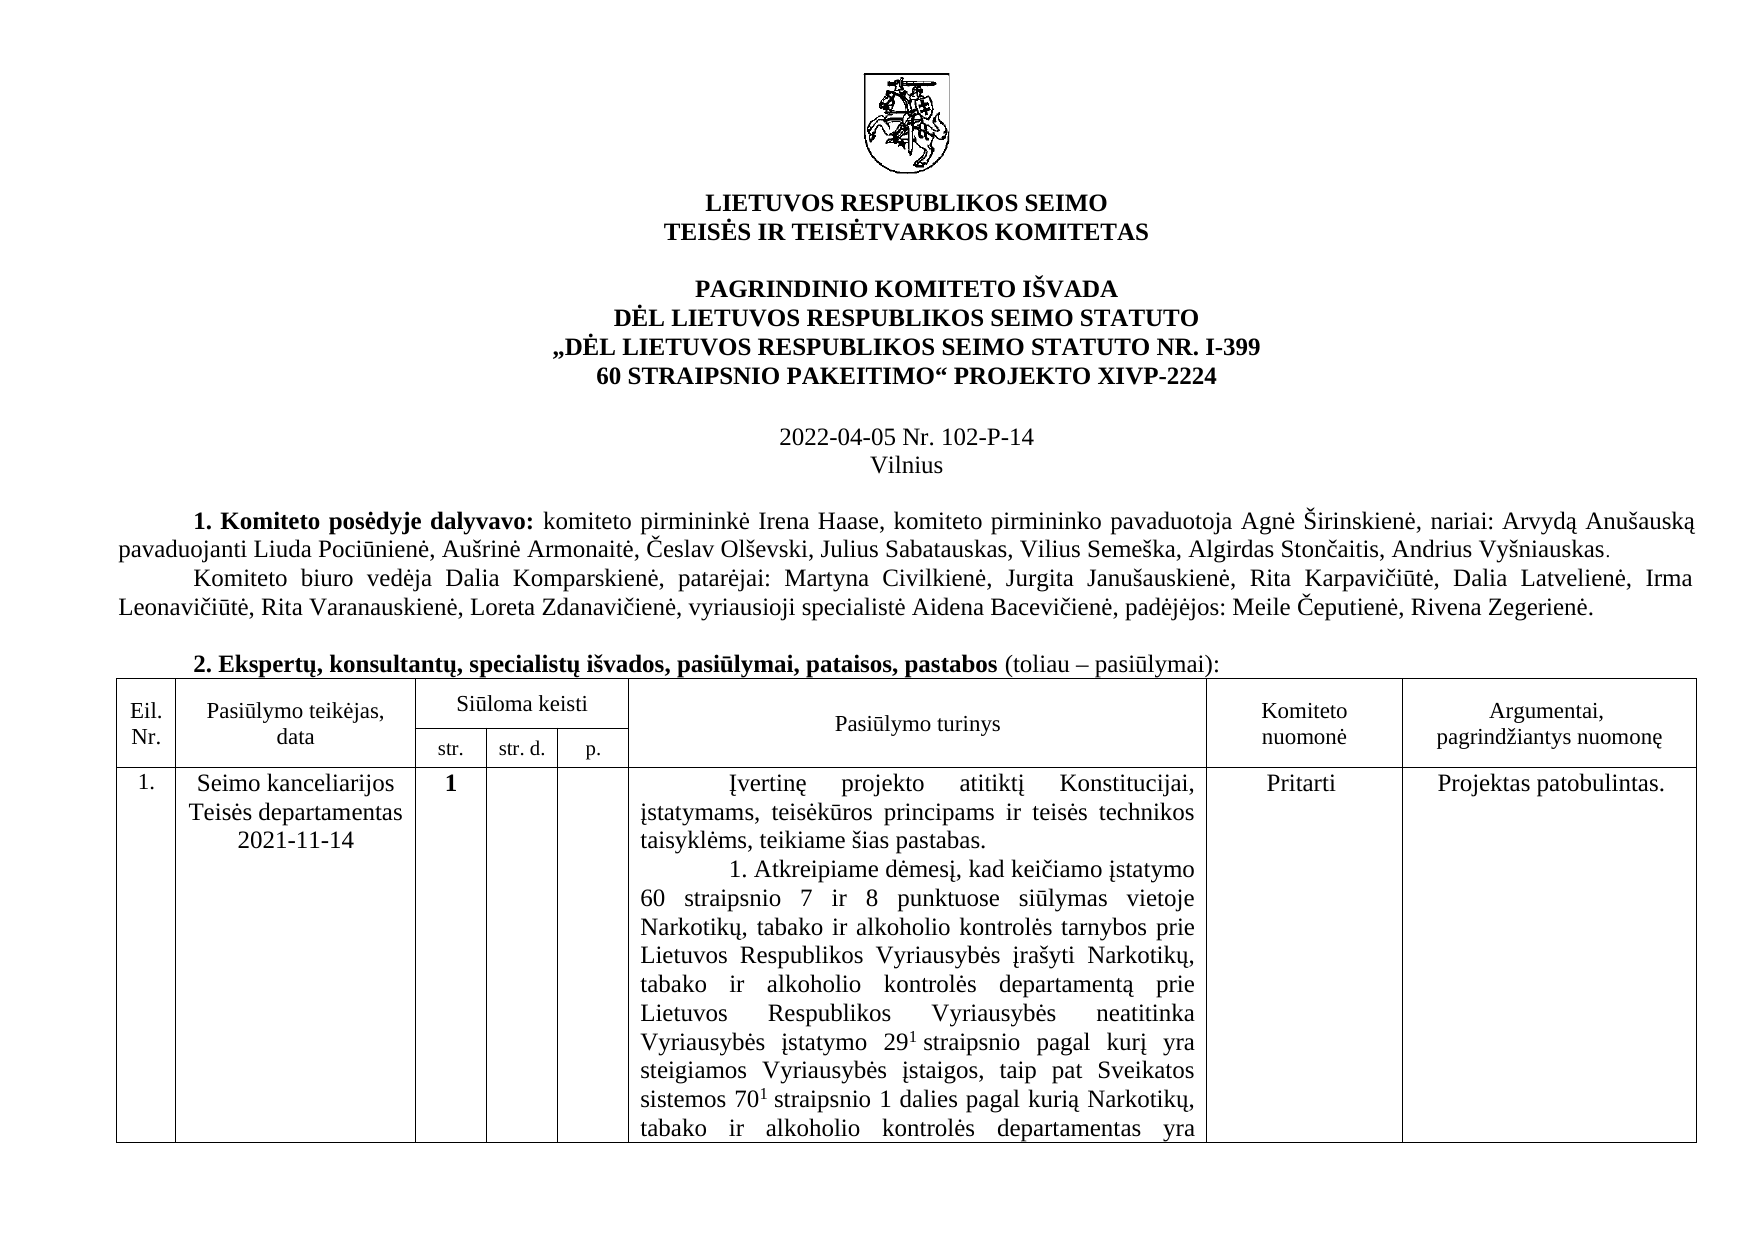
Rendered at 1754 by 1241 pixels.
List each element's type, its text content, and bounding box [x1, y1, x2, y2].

table_header Pasiūlymo teikėjas, data [176, 679, 415, 767]
text 60 STRAIPSNIO PAKEITIMO“ PROJEKTO XIVP-2224 [118, 361, 1695, 389]
text 2022-04-05 Nr. 102-P-14 [118, 422, 1695, 451]
table_cell str. d. [487, 729, 557, 767]
table_cell Projektas patobulintas. [1403, 768, 1696, 1142]
table_header Argumentai, pagrindžiantys nuomonę [1403, 679, 1696, 767]
text TEISĖS IR TEISĖTVARKOS KOMITETAS [118, 217, 1695, 246]
text Komiteto biuro vedėja Dalia Komparskienė, patarėjai: Martyna Civilkienė, Jurgita Janušauskienė, Rita Karpavičiūtė, Dalia Latvelienė, Irma Leonavičiūtė, Rita Varanauskienė, Loreta Zdanavičienė, vyriausioji specialistė Aidena Bacevičienė, padėjėjos: Meile Čeputienė, Rivena Zegerienė. [118, 563, 1695, 621]
table_cell Seimo kanceliarijos Teisės departamentas 2021-11-14 [176, 768, 415, 1142]
table_cell str. [416, 729, 486, 767]
subtitle DĖL LIETUVOS RESPUBLIKOS SEIMO STATUTO [118, 303, 1695, 332]
table_header Pasiūlymo turinys [629, 679, 1206, 767]
table_header Siūloma keisti [416, 679, 628, 727]
text 1. Komiteto posėdyje dalyvavo: komiteto pirmininkė Irena Haase, komiteto pirmininko pavaduotoja Agnė Širinskienė, nariai: Arvydą Anušauską pavaduojanti Liuda Pociūnienė, Aušrinė Armonaitė, Česlav Olševski, Julius Sabatauskas, Vilius Semeška, Algirdas Stončaitis, Andrius Vyšniauskas. [118, 506, 1695, 563]
text Vilnius [118, 451, 1695, 479]
subtitle „DĖL LIETUVOS RESPUBLIKOS SEIMO STATUTO NR. I-399 [118, 332, 1695, 361]
table_header Komiteto nuomonė [1207, 679, 1402, 767]
text LIETUVOS RESPUBLIKOS SEIMO [118, 188, 1695, 217]
table_cell 1. [117, 768, 175, 1142]
subtitle PAGRINDINIO KOMITETO IŠVADA [118, 274, 1695, 303]
table_cell Įvertinę projekto atitiktį Konstitucijai, įstatymams, teisėkūros principams ir teisės technikos taisyklėms, teikiame šias pastabas. 1. Atkreipiame dėmesį, kad keičiamo įstatymo 60 straipsnio 7 ir 8 punktuose siūlymas vietoje Narkotikų, tabako ir alkoholio kontrolės tarnybos prie Lietuvos Respublikos Vyriausybės įrašyti Narkotikų, tabako ir alkoholio kontrolės departamentą prie Lietuvos Respublikos Vyriausybės neatitinka Vyriausybės įstatymo 291 straipsnio pagal kurį yra steigiamos Vyriausybės įstaigos, taip pat Sveikatos sistemos 701 straipsnio 1 dalies pagal kurią Narkotikų, tabako ir alkoholio kontrolės departamentas yra [629, 768, 1206, 1142]
table_cell 1 [416, 768, 486, 1142]
text 2. Ekspertų, konsultantų, specialistų išvados, pasiūlymai, pataisos, pastabos (toliau – pasiūlymai): [118, 649, 1695, 678]
table_cell [558, 768, 628, 1142]
table_cell p. [558, 729, 628, 767]
table_cell Pritarti [1207, 768, 1402, 1142]
table_header Eil. Nr. [117, 679, 175, 767]
table_cell [487, 768, 557, 1142]
